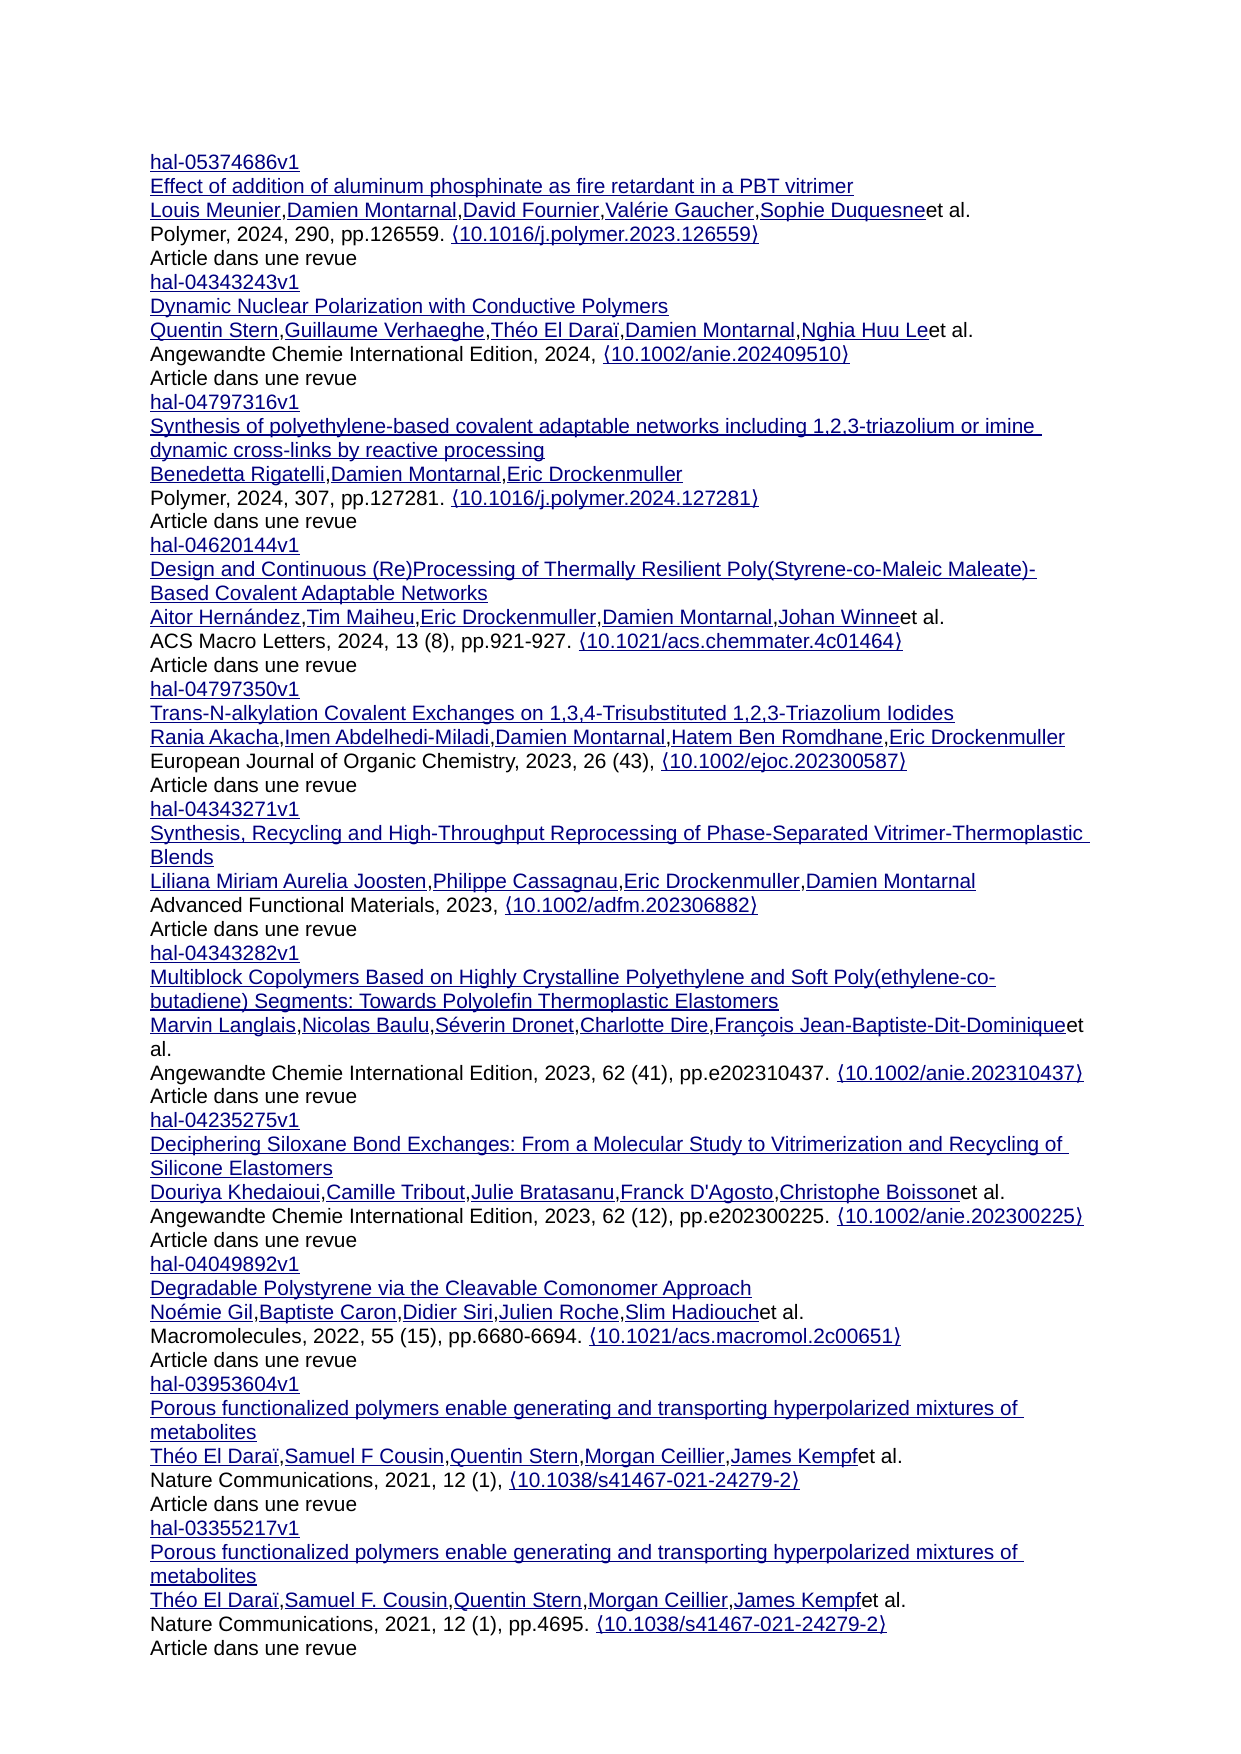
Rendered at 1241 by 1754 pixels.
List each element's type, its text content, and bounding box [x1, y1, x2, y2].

table_cell Blends Liliana Miriam Aurelia Joosten,Philippe Cassagnau,Eric Drockenmuller,Damien Montarnal Advanced Functional Materials, 2023, ⟨10.1002/adfm.202306882⟩ Article dans une revue hal-04343282v1 [150, 843, 1090, 964]
table_cell Synthesis, Recycling and High‐Throughput Reprocessing of Phase‐Separated Vitrimer‐Thermoplastic [150, 821, 1090, 842]
table_cell Dynamic Nuclear Polarization with Conductive Polymers Quentin Stern,Guillaume Verhaeghe,Théo El Daraï,Damien Montarnal,Nghia Huu Leet al. Angewandte Chemie International Edition, 2024, ⟨10.1002/anie.202409510⟩ Article dans une revue hal-04797316v1 [150, 294, 1090, 413]
table_cell Trans-N-alkylation Covalent Exchanges on 1,3,4-Trisubstituted 1,2,3-Triazolium Iodides Rania Akacha,Imen Abdelhedi-Miladi,Damien Montarnal,Hatem Ben Romdhane,Eric Drockenmuller European Journal of Organic Chemistry, 2023, 26 (43), ⟨10.1002/ejoc.202300587⟩ Article dans une revue hal-04343271v1 [150, 701, 1090, 821]
table_cell Design and Continuous (Re)Processing of Thermally Resilient Poly(Styrene-co-Maleic Maleate)-Based Covalent Adaptable Networks Aitor Hernández,Tim Maiheu,Eric Drockenmuller,Damien Montarnal,Johan Winneet al. ACS Macro Letters, 2024, 13 (8), pp.921-927. ⟨10.1021/acs.chemmater.4c01464⟩ Article dans une revue hal-04797350v1 [150, 557, 1090, 701]
table_cell Deciphering Siloxane Bond Exchanges: From a Molecular Study to Vitrimerization and Recycling of Silicone Elastomers Douriya Khedaioui,Camille Tribout,Julie Bratasanu,Franck D'Agosto,Christophe Boissonet al. Angewandte Chemie International Edition, 2023, 62 (12), pp.e202300225. ⟨10.1002/anie.202300225⟩ Article dans une revue hal-04049892v1 [150, 1132, 1090, 1276]
table_cell Synthesis of polyethylene-based covalent adaptable networks including 1,2,3-triazolium or imine dynamic cross-links by reactive processing Benedetta Rigatelli,Damien Montarnal,Eric Drockenmuller Polymer, 2024, 307, pp.127281. ⟨10.1016/j.polymer.2024.127281⟩ Article dans une revue hal-04620144v1 [150, 414, 1090, 557]
table_cell Porous functionalized polymers enable generating and transporting hyperpolarized mixtures of metabolites Théo El Daraï,Samuel F Cousin,Quentin Stern,Morgan Ceillier,James Kempfet al. Nature Communications, 2021, 12 (1), ⟨10.1038/s41467-021-24279-2⟩ Article dans une revue hal-03355217v1 [150, 1396, 1090, 1539]
table_cell hal-05374686v1 [150, 150, 1090, 174]
table_cell Porous functionalized polymers enable generating and transporting hyperpolarized mixtures of metabolites Théo El Daraï,Samuel F. Cousin,Quentin Stern,Morgan Ceillier,James Kempfet al. Nature Communications, 2021, 12 (1), pp.4695. ⟨10.1038/s41467-021-24279-2⟩ Article dans une revue [150, 1540, 1090, 1659]
table_cell Degradable Polystyrene via the Cleavable Comonomer Approach Noémie Gil,Baptiste Caron,Didier Siri,Julien Roche,Slim Hadiouchet al. Macromolecules, 2022, 55 (15), pp.6680-6694. ⟨10.1021/acs.macromol.2c00651⟩ Article dans une revue hal-03953604v1 [150, 1276, 1090, 1396]
table_cell Multiblock Copolymers Based on Highly Crystalline Polyethylene and Soft Poly(ethylene‐co‐butadiene) Segments: Towards Polyolefin Thermoplastic Elastomers Marvin Langlais,Nicolas Baulu,Séverin Dronet,Charlotte Dire,François Jean-Baptiste-Dit-Dominiqueet al. Angewandte Chemie International Edition, 2023, 62 (41), pp.e202310437. ⟨10.1002/anie.202310437⟩ Article dans une revue hal-04235275v1 [150, 965, 1090, 1132]
table_cell Effect of addition of aluminum phosphinate as fire retardant in a PBT vitrimer Louis Meunier,Damien Montarnal,David Fournier,Valérie Gaucher,Sophie Duquesneet al. Polymer, 2024, 290, pp.126559. ⟨10.1016/j.polymer.2023.126559⟩ Article dans une revue hal-04343243v1 [150, 174, 1090, 294]
